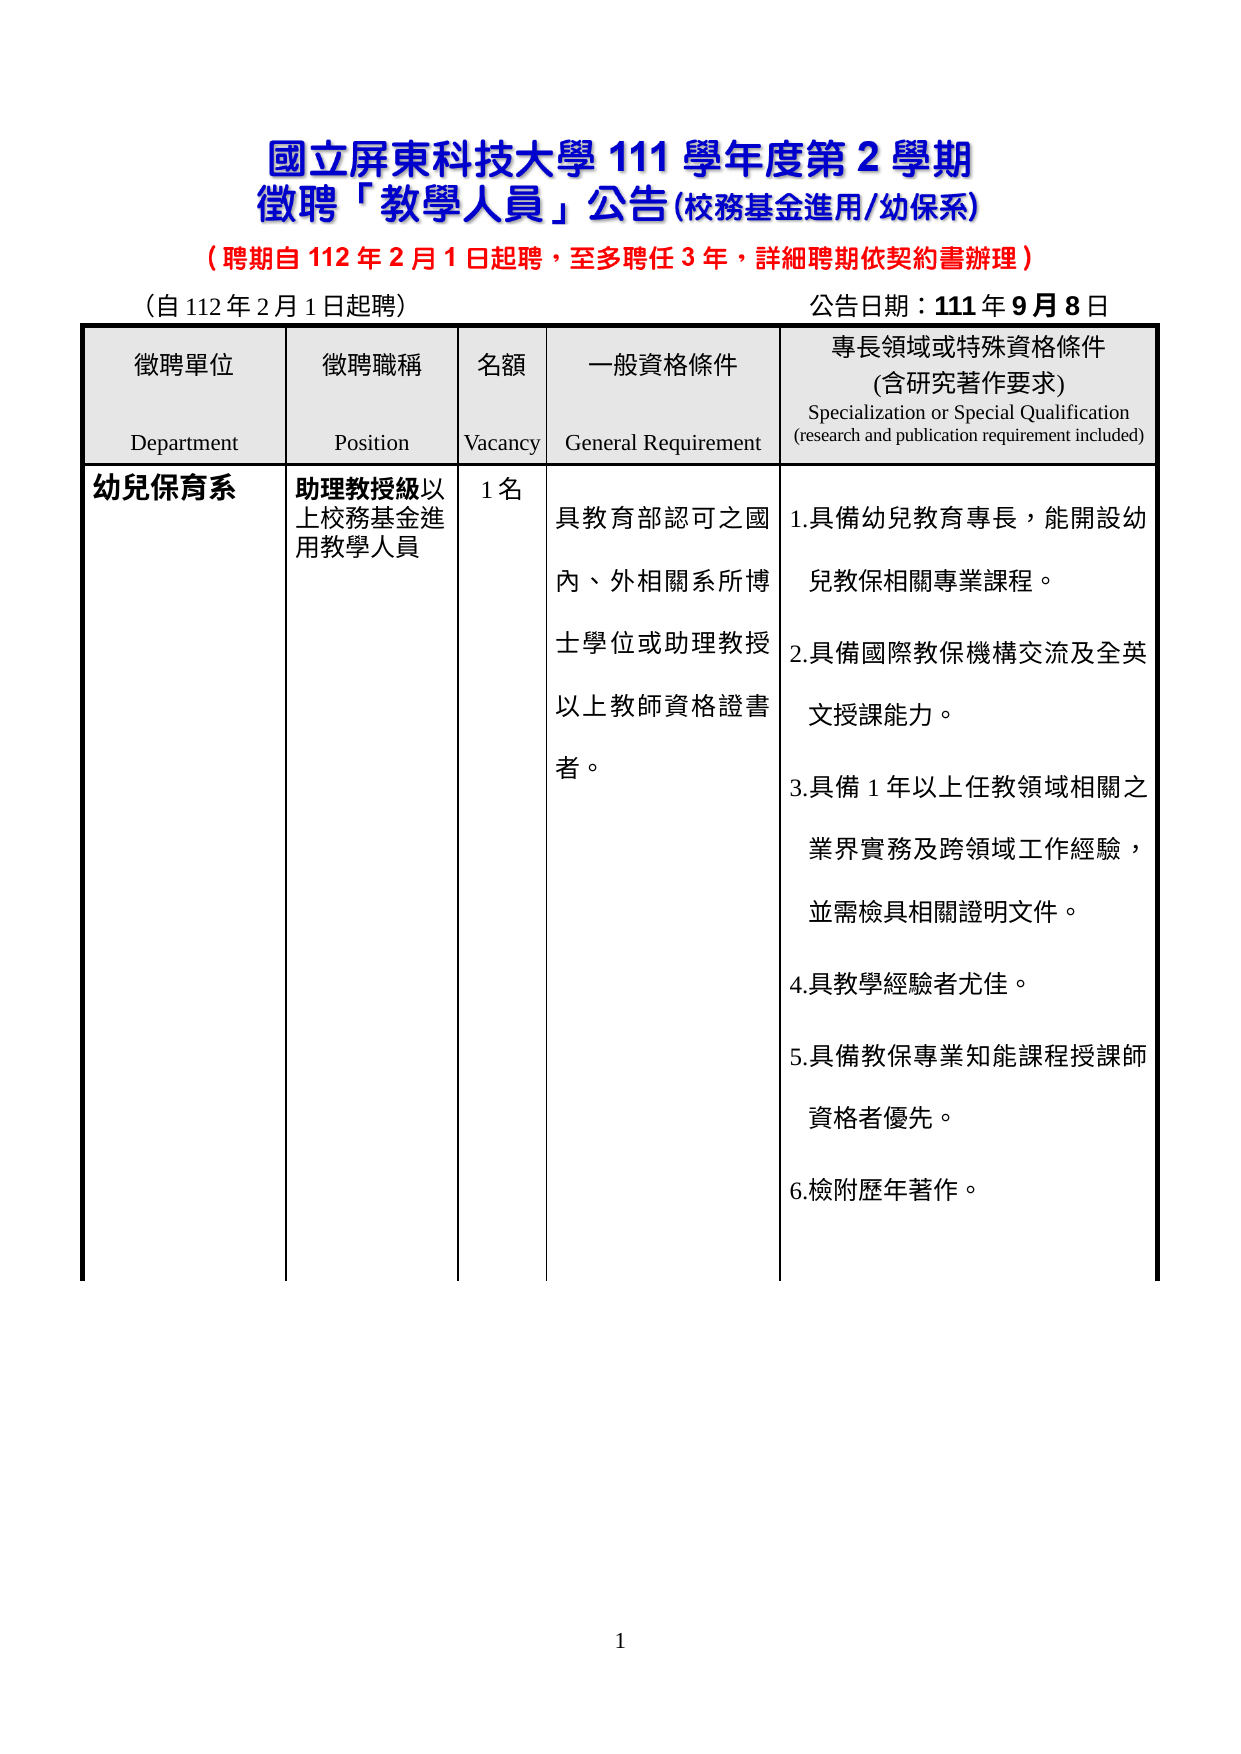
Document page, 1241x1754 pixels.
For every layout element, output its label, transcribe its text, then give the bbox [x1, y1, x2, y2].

table_cell General Requirement [547, 400, 779, 463]
table_cell 1名 [459, 466, 546, 1281]
table_cell 具教育部認可之國內、外相關系所博士學位或助理教授以上教師資格證書者。 [547, 466, 779, 1281]
table_cell Department [85, 400, 285, 463]
table_header 一般資格條件 [547, 328, 779, 400]
table_header 徵聘單位 [85, 328, 285, 400]
table_cell 1.具備幼兒教育專長，能開設幼兒教保相關專業課程。 2.具備國際教保機構交流及全英文授課能力。 3.具備1年以上任教領域相關之業界實務及跨領域工作經驗，並需檢具相關證明文件。 4.具教學經驗者尤佳。 5.具備教保專業知能課程授課師資格者優先。 6.檢附歷年著作。 [781, 466, 1155, 1281]
table_header 徵聘職稱 [287, 328, 457, 400]
table_header 專長領域或特殊資格條件 (含研究著作要求) [781, 328, 1155, 400]
table_cell Specialization or Special Qualification (research and publication requirement included) [781, 400, 1155, 463]
table_cell 幼兒保育系 [85, 466, 285, 1281]
text （自112年2月1日起聘） 公告日期：111年9月8日 [59, 284, 1181, 323]
table_cell 助理教授級以上校務基金進用教學人員 [287, 466, 457, 1281]
table_header 名額 [459, 328, 546, 400]
table_cell Position [287, 400, 457, 463]
table_cell Vacancy [459, 400, 546, 463]
